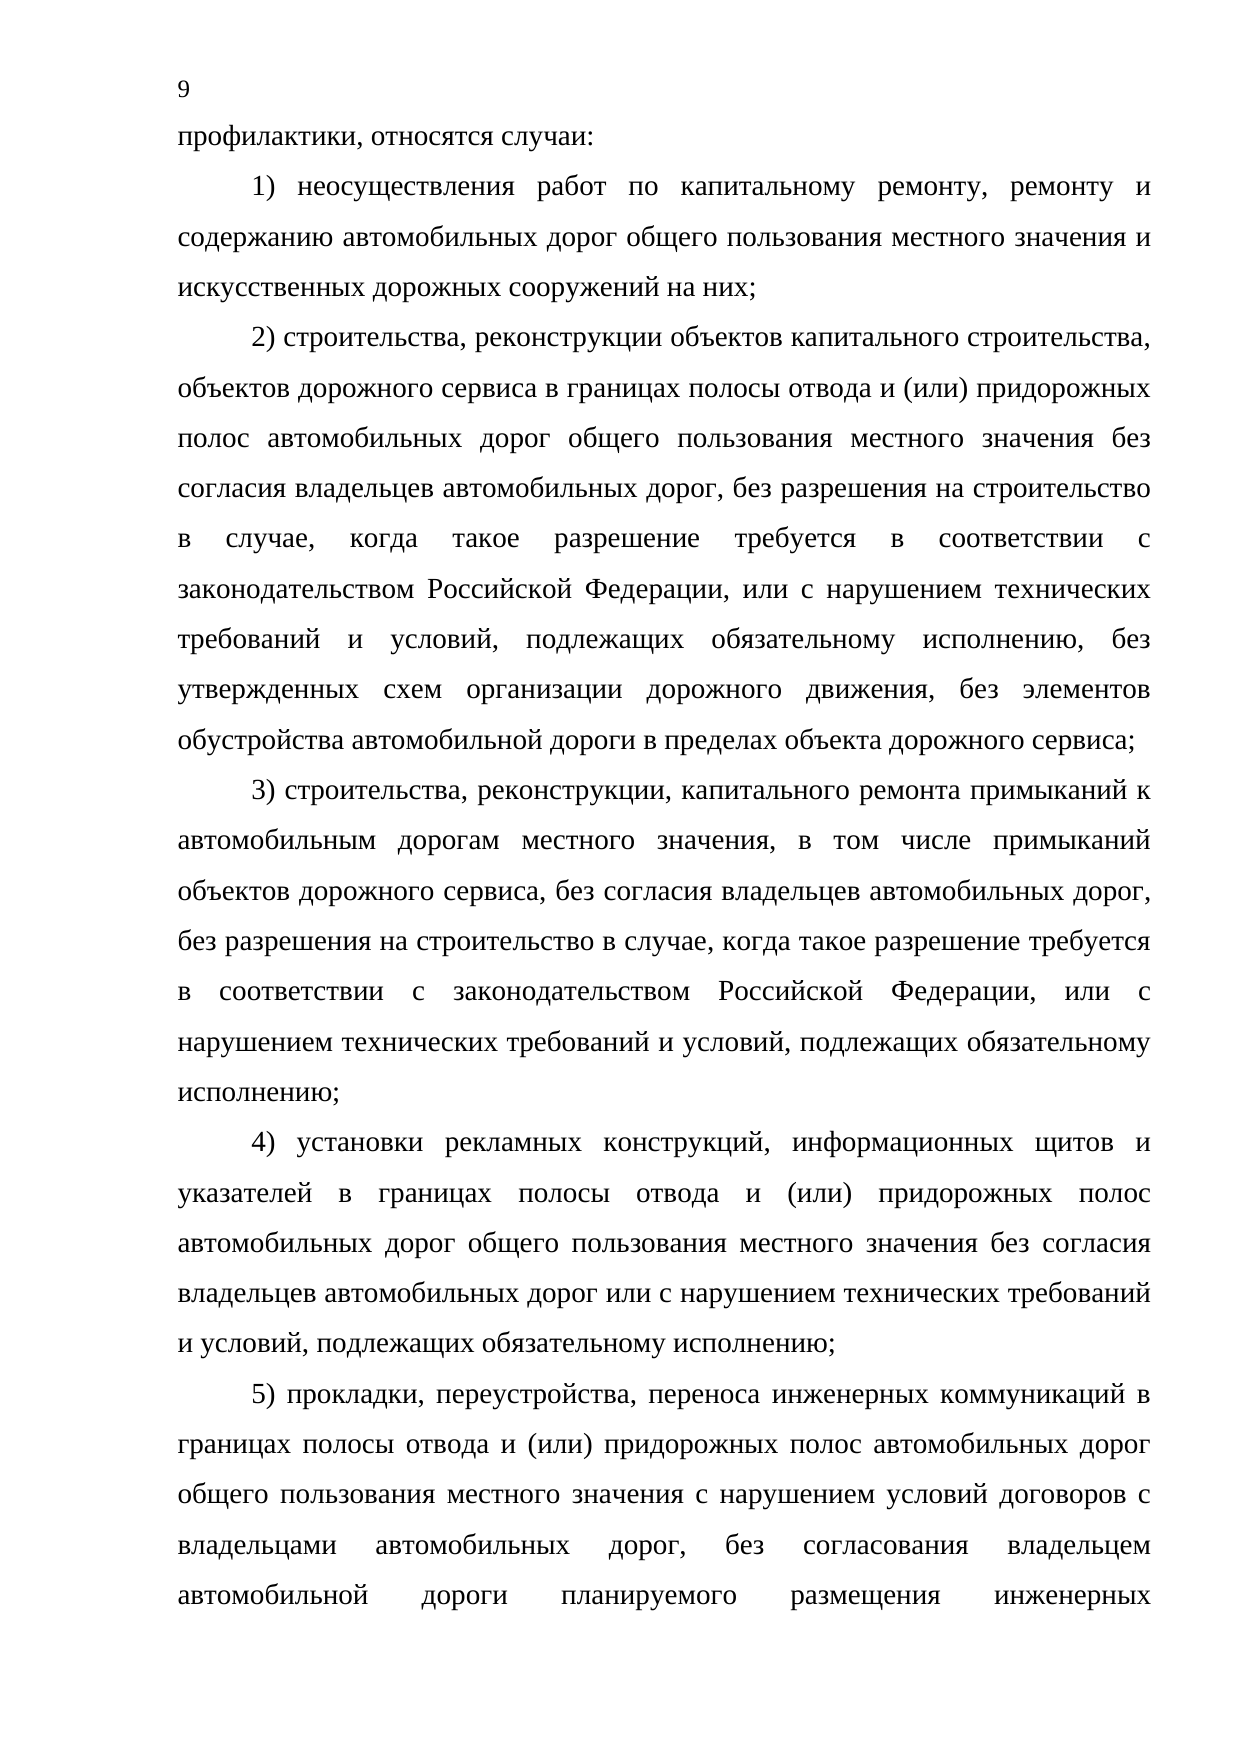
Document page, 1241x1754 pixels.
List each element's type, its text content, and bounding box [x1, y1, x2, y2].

text 3) строительства, реконструкции, капитального ремонта примыканий к автомобильным дорогам местного значения, в том числе примыканий объектов дорожного сервиса, без согласия владельцев автомобильных дорог, без разрешения на строительство в случае, когда такое разрешение требуется в соответствии с законодательством Российской Федерации, или с нарушением технических требований и условий, подлежащих обязательному исполнению; [177, 772, 1152, 1108]
text 2) строительства, реконструкции объектов капитального строительства, объектов дорожного сервиса в границах полосы отвода и (или) придорожных полос автомобильных дорог общего пользования местного значения без согласия владельцев автомобильных дорог, без разрешения на строительство в случае, когда такое разрешение требуется в соответствии с законодательством Российской Федерации, или с нарушением технических требований и условий, подлежащих обязательному исполнению, без утвержденных схем организации дорожного движения, без элементов обустройства автомобильной дороги в пределах объекта дорожного сервиса; [177, 319, 1152, 755]
text 5) прокладки, переустройства, переноса инженерных коммуникаций в границах полосы отвода и (или) придорожных полос автомобильных дорог общего пользования местного значения с нарушением условий договоров с владельцами автомобильных дорог, без согласования владельцем автомобильной дороги планируемого размещения инженерных [177, 1376, 1152, 1611]
text 4) установки рекламных конструкций, информационных щитов и указателей в границах полосы отвода и (или) придорожных полос автомобильных дорог общего пользования местного значения без согласия владельцев автомобильных дорог или с нарушением технических требований и условий, подлежащих обязательному исполнению; [177, 1124, 1152, 1359]
text профилактики, относятся случаи: [177, 118, 1152, 152]
text 1) неосуществления работ по капитальному ремонту, ремонту и содержанию автомобильных дорог общего пользования местного значения и искусственных дорожных сооружений на них; [177, 168, 1152, 303]
